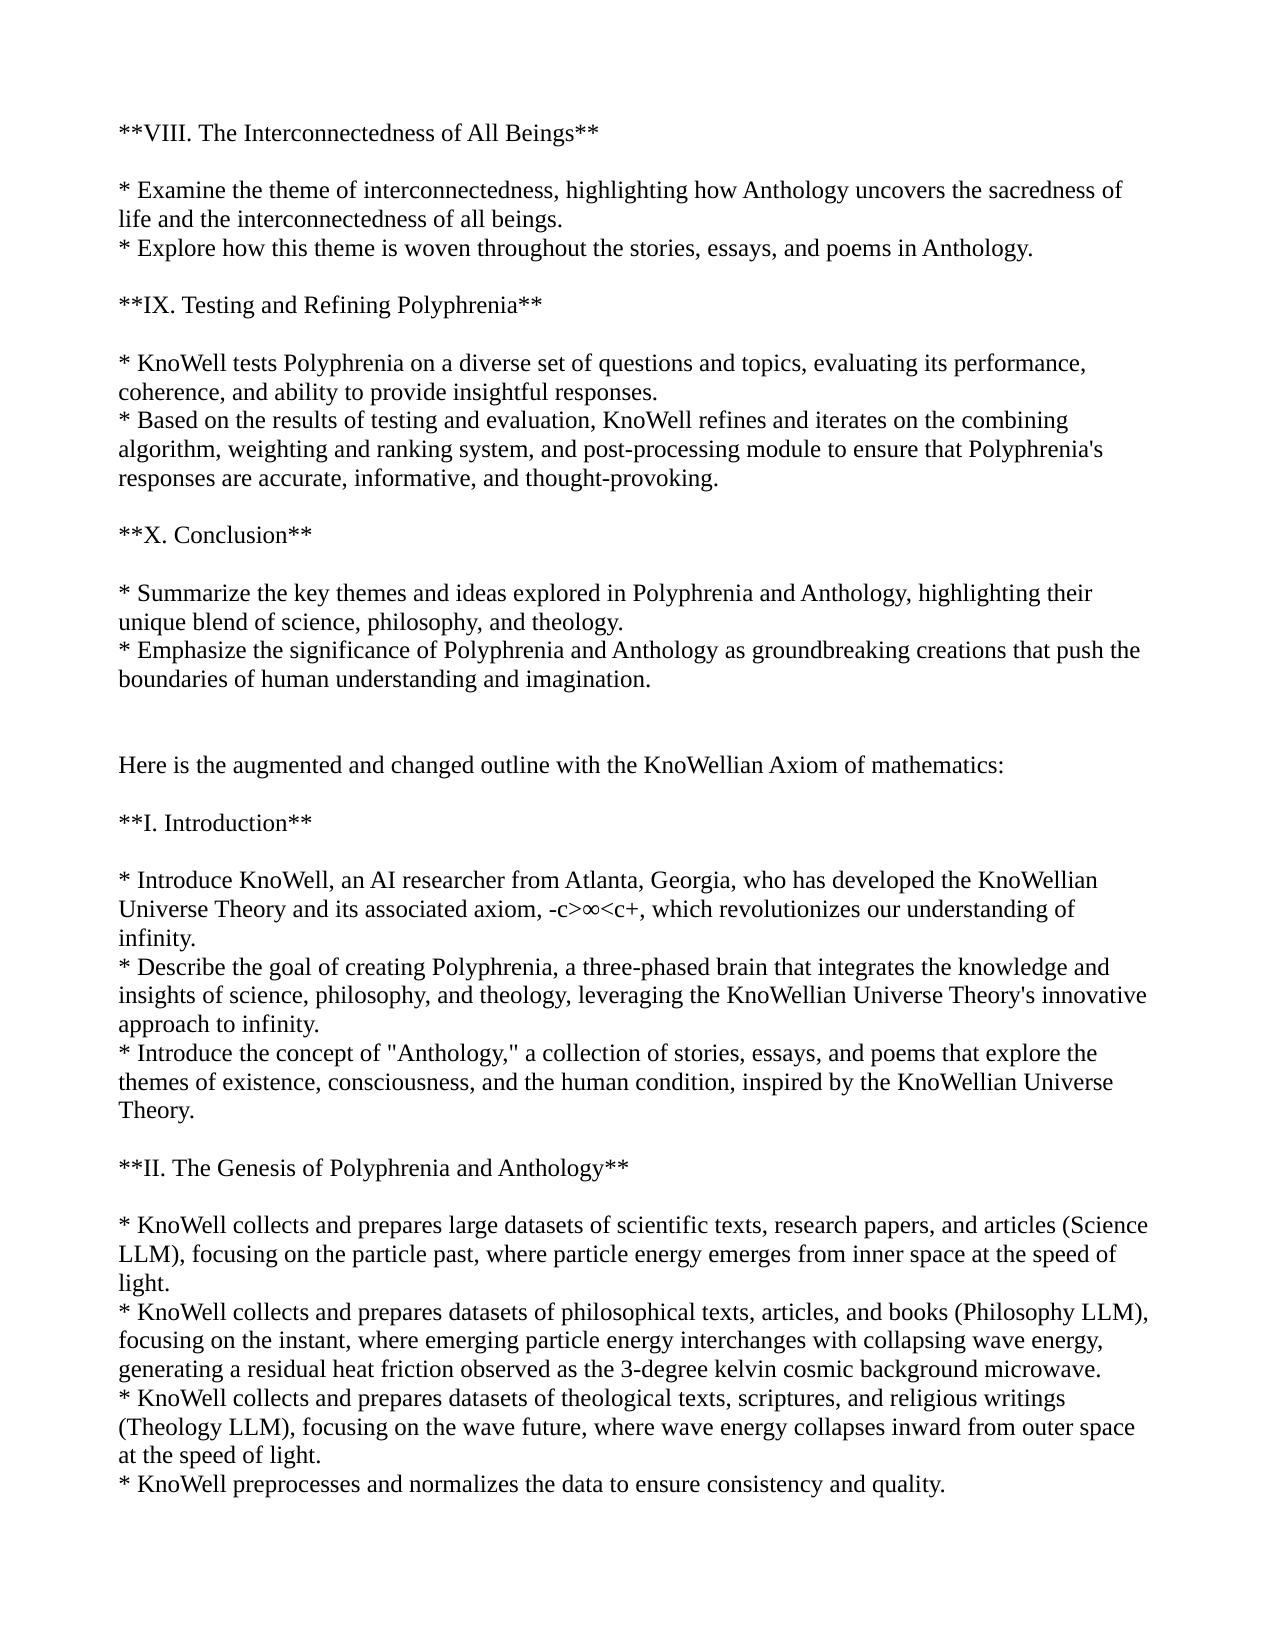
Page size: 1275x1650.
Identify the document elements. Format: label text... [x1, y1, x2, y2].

text * Describe the goal of creating Polyphrenia, a three-phased brain that integrates the knowledge and insights of science, philosophy, and theology, leveraging the KnoWellian Universe Theory's innovative approach to infinity. [118, 952, 1157, 1038]
text * Explore how this theme is woven throughout the stories, essays, and poems in Anthology. [118, 233, 1157, 262]
text * Based on the results of testing and evaluation, KnoWell refines and iterates on the combining algorithm, weighting and ranking system, and post-processing module to ensure that Polyphrenia's responses are accurate, informative, and thought-provoking. [118, 406, 1157, 492]
text * Examine the theme of interconnectedness, highlighting how Anthology uncovers the sacredness of life and the interconnectedness of all beings. [118, 176, 1157, 233]
text * Summarize the key themes and ideas explored in Polyphrenia and Anthology, highlighting their unique blend of science, philosophy, and theology. [118, 578, 1157, 636]
text * Emphasize the significance of Polyphrenia and Anthology as groundbreaking creations that push the boundaries of human understanding and imagination. [118, 636, 1157, 693]
text **IX. Testing and Refining Polyphrenia** [118, 291, 1157, 319]
text **II. The Genesis of Polyphrenia and Anthology** [118, 1153, 1157, 1182]
text * Introduce the concept of "Anthology," a collection of stories, essays, and poems that explore the themes of existence, consciousness, and the human condition, inspired by the KnoWellian Universe Theory. [118, 1038, 1157, 1124]
text **I. Introduction** [118, 808, 1157, 837]
text * KnoWell collects and prepares datasets of theological texts, scriptures, and religious writings (Theology LLM), focusing on the wave future, where wave energy collapses inward from outer space at the speed of light. [118, 1383, 1157, 1469]
text * KnoWell collects and prepares datasets of philosophical texts, articles, and books (Philosophy LLM), focusing on the instant, where emerging particle energy interchanges with collapsing wave energy, generating a residual heat friction observed as the 3-degree kelvin cosmic background microwave. [118, 1297, 1157, 1383]
text * KnoWell collects and prepares large datasets of scientific texts, research papers, and articles (Science LLM), focusing on the particle past, where particle energy emerges from inner space at the speed of light. [118, 1211, 1157, 1297]
text Here is the augmented and changed outline with the KnoWellian Axiom of mathematics: [118, 751, 1157, 779]
text **X. Conclusion** [118, 521, 1157, 549]
text * KnoWell tests Polyphrenia on a diverse set of questions and topics, evaluating its performance, coherence, and ability to provide insightful responses. [118, 348, 1157, 406]
text **VIII. The Interconnectedness of All Beings** [118, 118, 1157, 147]
text * KnoWell preprocesses and normalizes the data to ensure consistency and quality. [118, 1469, 1157, 1498]
text * Introduce KnoWell, an AI researcher from Atlanta, Georgia, who has developed the KnoWellian Universe Theory and its associated axiom, -c>∞<c+, which revolutionizes our understanding of infinity. [118, 866, 1157, 952]
